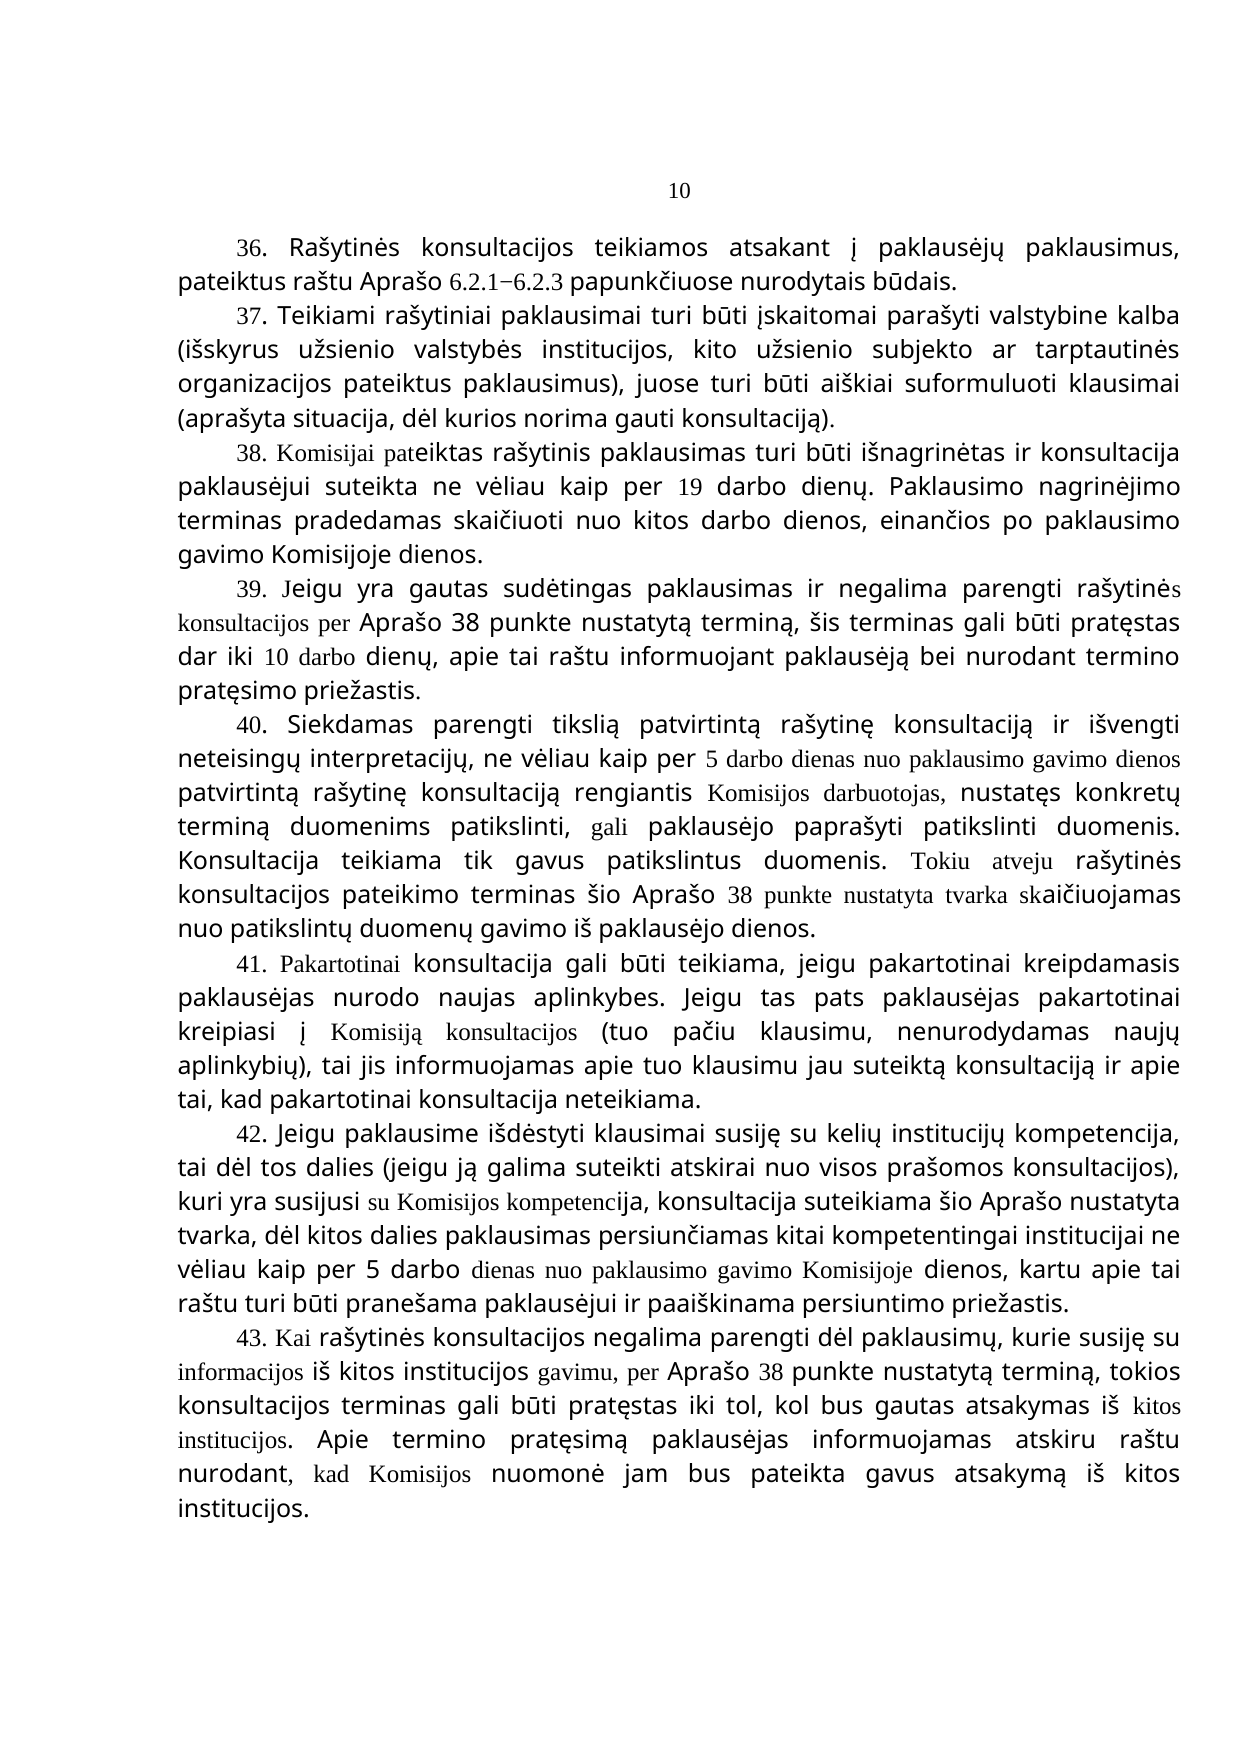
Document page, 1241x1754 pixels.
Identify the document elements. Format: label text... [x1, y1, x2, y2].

text 43. Kai rašytinės konsultacijos negalima parengti dėl paklausimų, kurie susiję su informacijos iš kitos institucijos gavimu, per Aprašo 38 punkte nustatytą terminą, tokios konsultacijos terminas gali būti pratęstas iki tol, kol bus gautas atsakymas iš kitos institucijos. Apie termino pratęsimą paklausėjas informuojamas atskiru raštu nurodant, kad Komisijos nuomonė jam bus pateikta gavus atsakymą iš kitos institucijos. [177, 1320, 1181, 1524]
text 36. Rašytinės konsultacijos teikiamos atsakant į paklausėjų paklausimus, pateiktus raštu Aprašo 6.2.1−6.2.3 papunkčiuose nurodytais būdais. [177, 230, 1181, 298]
text 41. Pakartotinai konsultacija gali būti teikiama, jeigu pakartotinai kreipdamasis paklausėjas nurodo naujas aplinkybes. Jeigu tas pats paklausėjas pakartotinai kreipiasi į Komisiją konsultacijos (tuo pačiu klausimu, nenurodydamas naujų aplinkybių), tai jis informuojamas apie tuo klausimu jau suteiktą konsultaciją ir apie tai, kad pakartotinai konsultacija neteikiama. [177, 945, 1181, 1116]
text 42. Jeigu paklausime išdėstyti klausimai susiję su kelių institucijų kompetencija, tai dėl tos dalies (jeigu ją galima suteikti atskirai nuo visos prašomos konsultacijos), kuri yra susijusi su Komisijos kompetencija, konsultacija suteikiama šio Aprašo nustatyta tvarka, dėl kitos dalies paklausimas persiunčiamas kitai kompetentingai institucijai ne vėliau kaip per 5 darbo dienas nuo paklausimo gavimo Komisijoje dienos, kartu apie tai raštu turi būti pranešama paklausėjui ir paaiškinama persiuntimo priežastis. [177, 1116, 1181, 1320]
text 38. Komisijai pateiktas rašytinis paklausimas turi būti išnagrinėtas ir konsultacija paklausėjui suteikta ne vėliau kaip per 19 darbo dienų. Paklausimo nagrinėjimo terminas pradedamas skaičiuoti nuo kitos darbo dienos, einančios po paklausimo gavimo Komisijoje dienos. [177, 434, 1181, 571]
text 37. Teikiami rašytiniai paklausimai turi būti įskaitomai parašyti valstybine kalba (išskyrus užsienio valstybės institucijos, kito užsienio subjekto ar tarptautinės organizacijos pateiktus paklausimus), juose turi būti aiškiai suformuluoti klausimai (aprašyta situacija, dėl kurios norima gauti konsultaciją). [177, 298, 1181, 434]
text 39. Jeigu yra gautas sudėtingas paklausimas ir negalima parengti rašytinės konsultacijos per Aprašo 38 punkte nustatytą terminą, šis terminas gali būti pratęstas dar iki 10 darbo dienų, apie tai raštu informuojant paklausėją bei nurodant termino pratęsimo priežastis. [177, 571, 1181, 707]
text 40. Siekdamas parengti tikslią patvirtintą rašytinę konsultaciją ir išvengti neteisingų interpretacijų, ne vėliau kaip per 5 darbo dienas nuo paklausimo gavimo dienos patvirtintą rašytinę konsultaciją rengiantis Komisijos darbuotojas, nustatęs konkretų terminą duomenims patikslinti, gali paklausėjo paprašyti patikslinti duomenis. Konsultacija teikiama tik gavus patikslintus duomenis. Tokiu atveju rašytinės konsultacijos pateikimo terminas šio Aprašo 38 punkte nustatyta tvarka skaičiuojamas nuo patikslintų duomenų gavimo iš paklausėjo dienos. [177, 707, 1181, 945]
